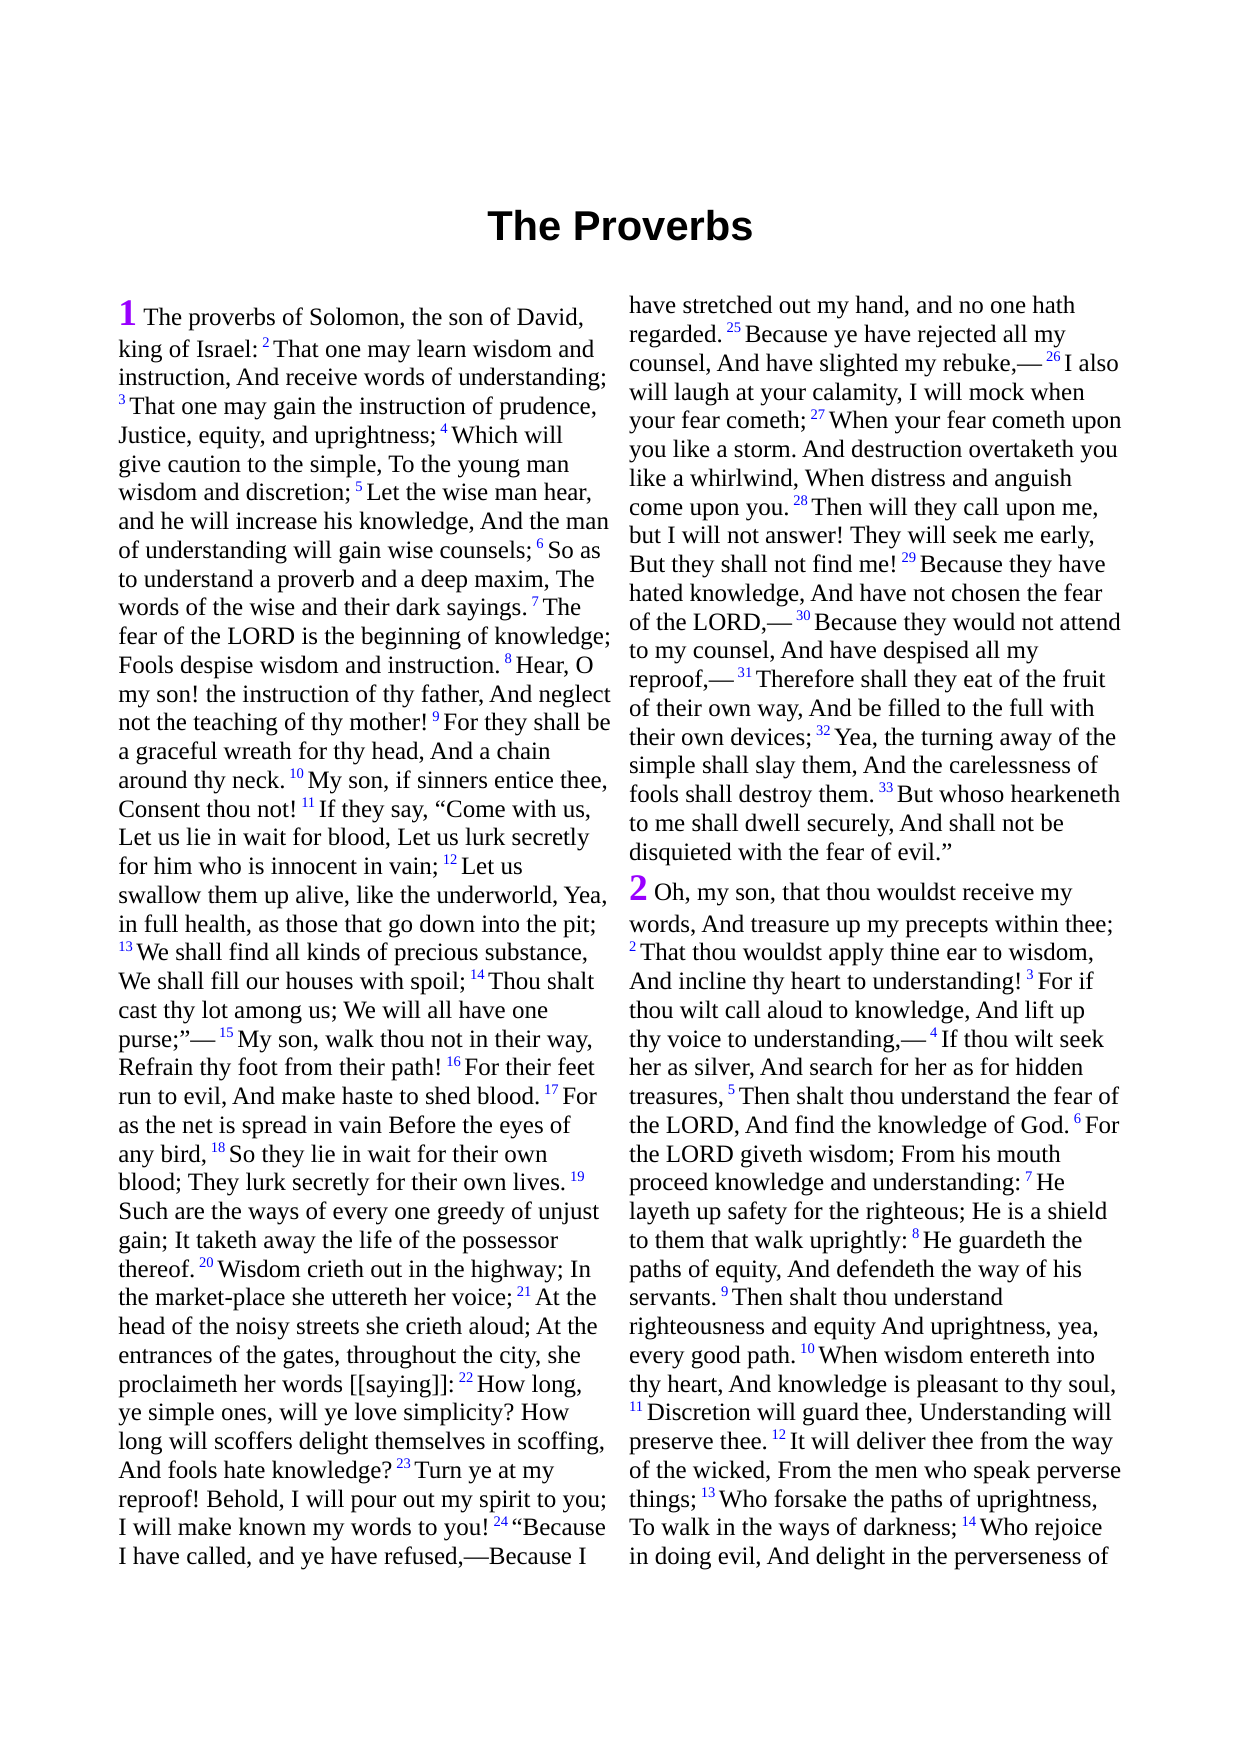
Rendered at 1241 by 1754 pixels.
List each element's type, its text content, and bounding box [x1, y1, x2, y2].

text 2 Oh, my son, that thou wouldst receive my words, And treasure up my precepts within thee; 2 That thou wouldst apply thine ear to wisdom, And incline thy heart to understanding! 3 For if thou wilt call aloud to knowledge, And lift up thy voice to understanding,— 4 If thou wilt seek her as silver, And search for her as for hidden treasures, 5 Then shalt thou understand the fear of the LORD, And find the knowledge of God. 6 For the LORD giveth wisdom; From his mouth proceed knowledge and understanding: 7 He layeth up safety for the righteous; He is a shield to them that walk uprightly: 8 He guardeth the paths of equity, And defendeth the way of his servants. 9 Then shalt thou understand righteousness and equity And uprightness, yea, every good path. 10 When wisdom entereth into thy heart, And knowledge is pleasant to thy soul, 11 Discretion will guard thee, Understanding will preserve thee. 12 It will deliver thee from the way of the wicked, From the men who speak perverse things; 13 Who forsake the paths of uprightness, To walk in the ways of darkness; 14 Who rejoice in doing evil, And delight in the perverseness of [629, 866, 1122, 1570]
title The Proverbs [118, 201, 1122, 249]
text 1 The proverbs of Solomon, the son of David, king of Israel: 2 That one may learn wisdom and instruction, And receive words of understanding; 3 That one may gain the instruction of prudence, Justice, equity, and uprightness; 4 Which will give caution to the simple, To the young man wisdom and discretion; 5 Let the wise man hear, and he will increase his knowledge, And the man of understanding will gain wise counsels; 6 So as to understand a proverb and a deep maxim, The words of the wise and their dark sayings. 7 The fear of the LORD is the beginning of knowledge; Fools despise wisdom and instruction. 8 Hear, O my son! the instruction of thy father, And neglect not the teaching of thy mother! 9 For they shall be a graceful wreath for thy head, And a chain around thy neck. 10 My son, if sinners entice thee, Consent thou not! 11 If they say, “Come with us, Let us lie in wait for blood, Let us lurk secretly for him who is innocent in vain; 12 Let us swallow them up alive, like the underworld, Yea, in full health, as those that go down into the pit; 13 We shall find all kinds of precious substance, We shall fill our houses with spoil; 14 Thou shalt cast thy lot among us; We will all have one purse;”— 15 My son, walk thou not in their way, Refrain thy foot from their path! 16 For their feet run to evil, And make haste to shed blood. 17 For as the net is spread in vain Before the eyes of any bird, 18 So they lie in wait for their own blood; They lurk secretly for their own lives. 19 Such are the ways of every one greedy of unjust gain; It taketh away the life of the possessor thereof. 20 Wisdom crieth out in the highway; In the market-place she uttereth her voice; 21 At the head of the noisy streets she crieth aloud; At the entrances of the gates, throughout the city, she proclaimeth her words [[saying]]: 22 How long, ye simple ones, will ye love simplicity? How long will scoffers delight themselves in scoffing, And fools hate knowledge? 23 Turn ye at my reproof! Behold, I will pour out my spirit to you; I will make known my words to you! 24 “Because I have called, and ye have refused,—Because I [118, 291, 611, 1570]
text have stretched out my hand, and no one hath regarded. 25 Because ye have rejected all my counsel, And have slighted my rebuke,— 26 I also will laugh at your calamity, I will mock when your fear cometh; 27 When your fear cometh upon you like a storm. And destruction overtaketh you like a whirlwind, When distress and anguish come upon you. 28 Then will they call upon me, but I will not answer! They will seek me early, But they shall not find me! 29 Because they have hated knowledge, And have not chosen the fear of the LORD,— 30 Because they would not attend to my counsel, And have despised all my reproof,— 31 Therefore shall they eat of the fruit of their own way, And be filled to the full with their own devices; 32 Yea, the turning away of the simple shall slay them, And the carelessness of fools shall destroy them. 33 But whoso hearkeneth to me shall dwell securely, And shall not be disquieted with the fear of evil.” [629, 291, 1122, 866]
